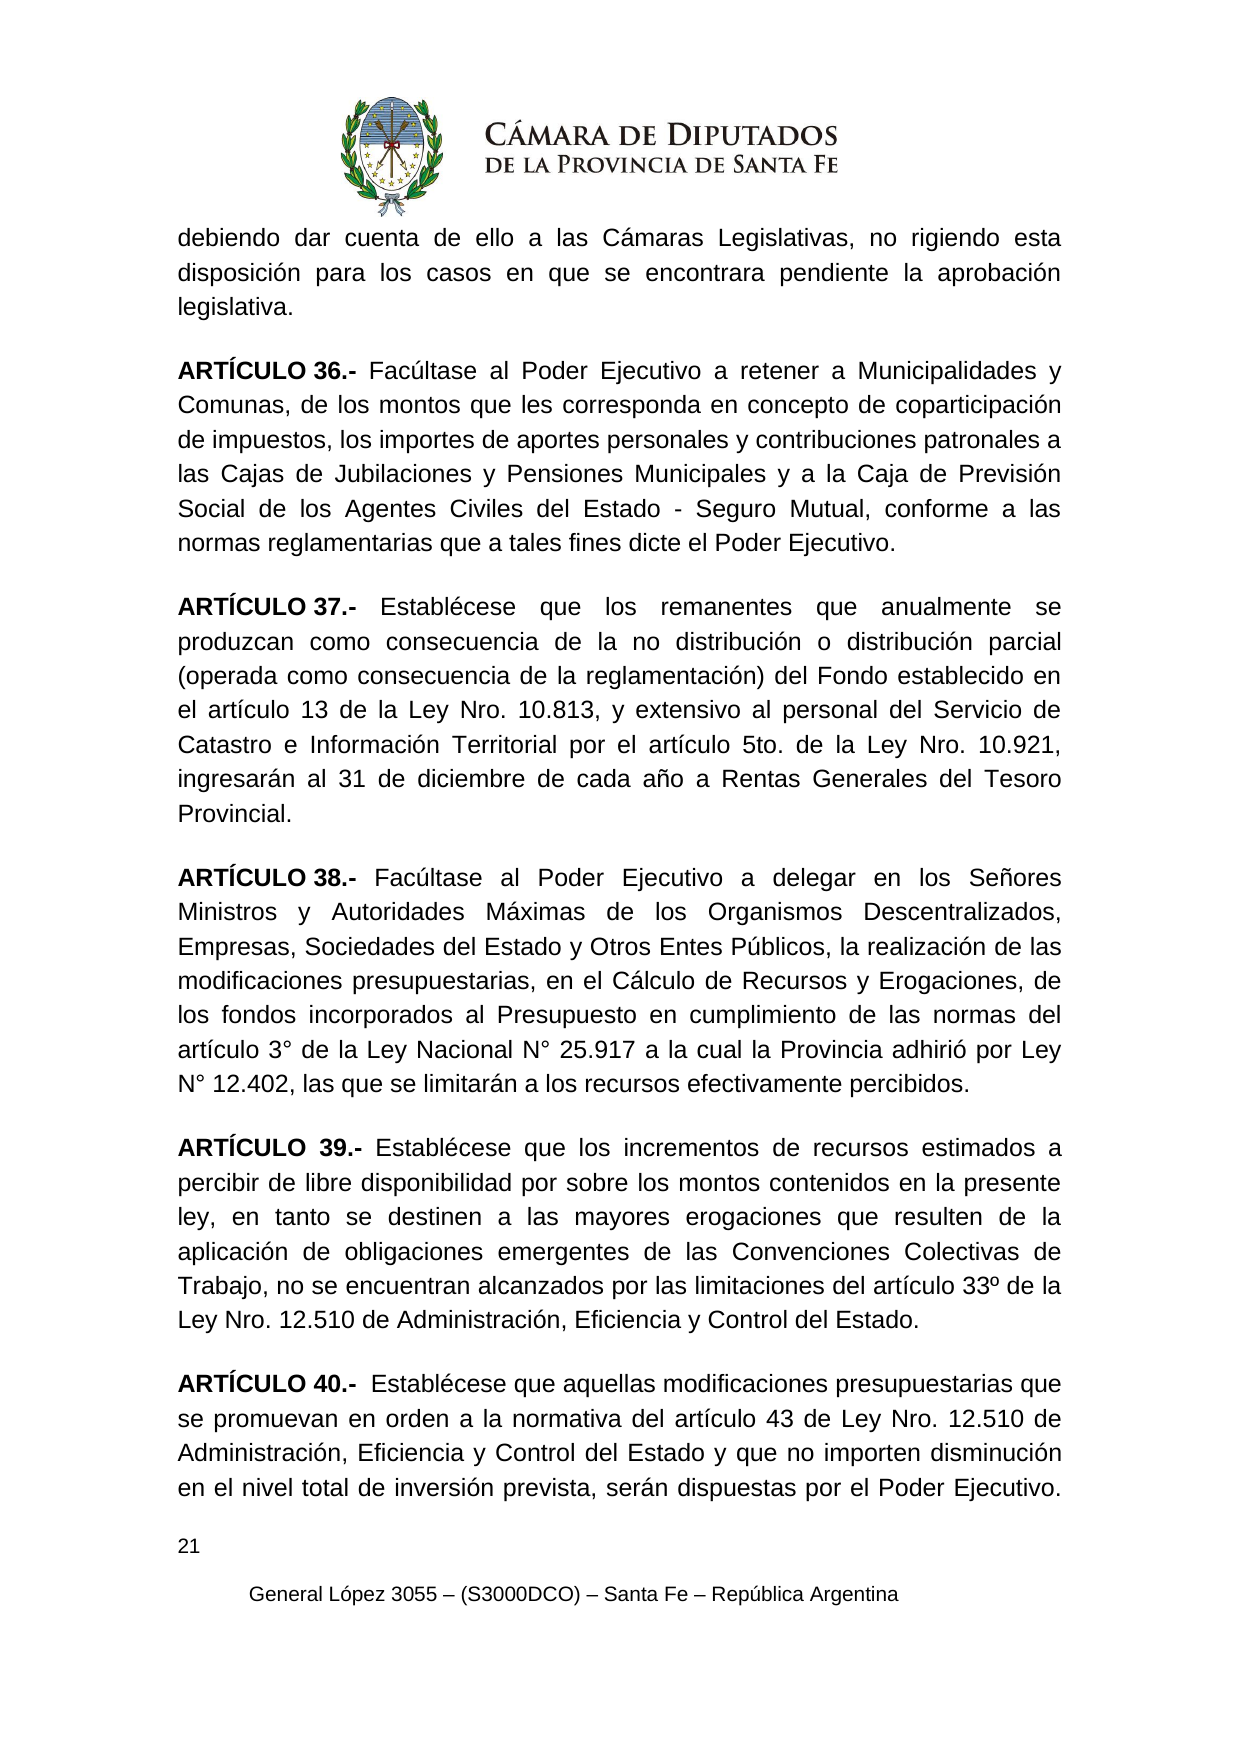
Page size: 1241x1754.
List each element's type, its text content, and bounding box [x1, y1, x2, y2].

text ARTÍCULO 36.- Facúltase al Poder Ejecutivo a retener a Municipalidades y Comunas, de los montos que les corresponda en concepto de coparticipación de impuestos, los importes de aportes personales y contribuciones patronales a las Cajas de Jubilaciones y Pensiones Municipales y a la Caja de Previsión Social de los Agentes Civiles del Estado - Seguro Mutual, conforme a las normas reglamentarias que a tales fines dicte el Poder Ejecutivo. [177, 356, 1063, 557]
text ARTÍCULO 37.- Establécese que los remanentes que anualmente se produzcan como consecuencia de la no distribución o distribución parcial (operada como consecuencia de la reglamentación) del Fondo establecido en el artículo 13 de la Ley Nro. 10.813, y extensivo al personal del Servicio de Catastro e Información Territorial por el artículo 5to. de la Ley Nro. 10.921, ingresarán al 31 de diciembre de cada año a Rentas Generales del Tesoro Provincial. [177, 592, 1063, 828]
text ARTÍCULO 38.- Facúltase al Poder Ejecutivo a delegar en los Señores Ministros y Autoridades Máximas de los Organismos Descentralizados, Empresas, Sociedades del Estado y Otros Entes Públicos, la realización de las modificaciones presupuestarias, en el Cálculo de Recursos y Erogaciones, de los fondos incorporados al Presupuesto en cumplimiento de las normas del artículo 3° de la Ley Nacional N° 25.917 a la cual la Provincia adhirió por Ley N° 12.402, las que se limitarán a los recursos efectivamente percibidos. [177, 863, 1063, 1098]
picture [340, 97, 838, 221]
text debiendo dar cuenta de ello a las Cámaras Legislativas, no rigiendo esta disposición para los casos en que se encontrara pendiente la aprobación legislativa. [177, 223, 1063, 321]
text ARTÍCULO 40.- Establécese que aquellas modificaciones presupuestarias que se promuevan en orden a la normativa del artículo 43 de Ley Nro. 12.510 de Administración, Eficiencia y Control del Estado y que no importen disminución en el nivel total de inversión prevista, serán dispuestas por el Poder Ejecutivo. [177, 1369, 1063, 1501]
text ARTÍCULO 39.- Establécese que los incrementos de recursos estimados a percibir de libre disponibilidad por sobre los montos contenidos en la presente ley, en tanto se destinen a las mayores erogaciones que resulten de la aplicación de obligaciones emergentes de las Convenciones Colectivas de Trabajo, no se encuentran alcanzados por las limitaciones del artículo 33º de la Ley Nro. 12.510 de Administración, Eficiencia y Control del Estado. [177, 1133, 1063, 1334]
